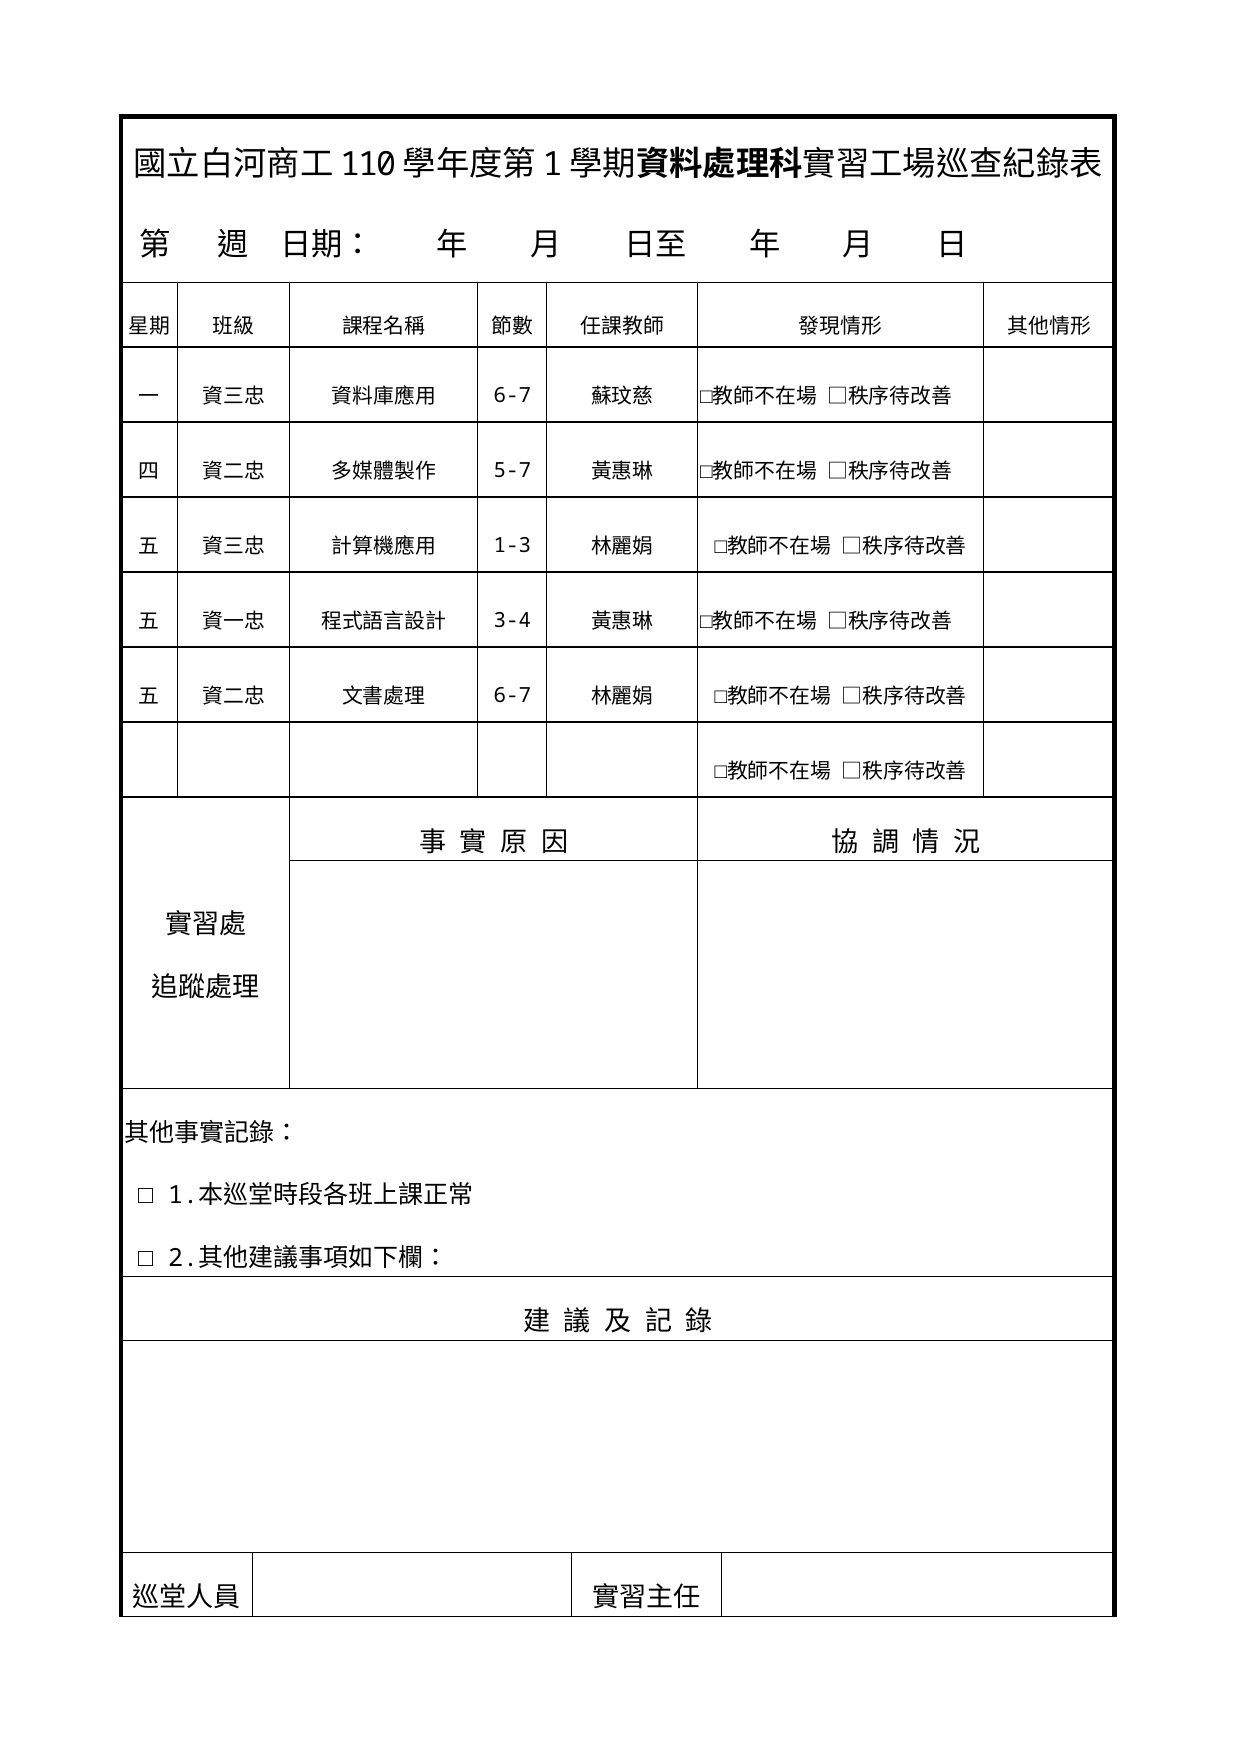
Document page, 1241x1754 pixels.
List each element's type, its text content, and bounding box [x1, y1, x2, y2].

table_cell 程式語言設計 [290, 573, 477, 646]
table_cell 資三忠 [178, 498, 289, 571]
table_cell [984, 423, 1112, 496]
table_cell [984, 498, 1112, 571]
table_cell 多媒體製作 [290, 423, 477, 496]
table_cell 計算機應用 [290, 498, 477, 571]
table_cell 6-7 [478, 348, 546, 421]
table_cell 其他事實記錄： □ 1.本巡堂時段各班上課正常 □ 2.其他建議事項如下欄： [123, 1089, 1112, 1276]
table_cell 課程名稱 [290, 283, 477, 346]
table_cell 協 調 情 況 [698, 798, 1112, 860]
table_cell [984, 723, 1112, 796]
table_cell 節數 [478, 283, 546, 346]
table_cell □教師不在場 □秩序待改善 [698, 348, 983, 421]
table_header 國立白河商工110學年度第1學期資料處理科實習工場巡查紀錄表 第 週 日期： 年 月 日至 年 月 日 [123, 119, 1112, 282]
table_cell 蘇玟慈 [547, 348, 697, 421]
table_cell □教師不在場 □秩序待改善 [698, 723, 983, 796]
table_cell 5-7 [478, 423, 546, 496]
table_cell 一 [123, 348, 177, 421]
table_cell 星期 [123, 283, 177, 346]
table_cell 林麗娟 [547, 648, 697, 721]
table_cell 其他情形 [984, 283, 1112, 346]
table_cell [478, 723, 546, 796]
table_cell 文書處理 [290, 648, 477, 721]
table_cell □教師不在場 □秩序待改善 [698, 573, 983, 646]
table_cell [290, 861, 697, 1088]
table_cell [178, 723, 289, 796]
table_cell [547, 723, 697, 796]
table_cell [123, 723, 177, 796]
table_cell 實習處 追蹤處理 [123, 798, 289, 1088]
table_cell 五 [123, 573, 177, 646]
table_cell 3-4 [478, 573, 546, 646]
table_cell [123, 1341, 1112, 1552]
table_cell 資三忠 [178, 348, 289, 421]
table_cell 班級 [178, 283, 289, 346]
table_cell [290, 723, 477, 796]
table_cell 四 [123, 423, 177, 496]
table_cell 6-7 [478, 648, 546, 721]
table_cell [253, 1553, 571, 1616]
table_cell 五 [123, 498, 177, 571]
table_cell 建 議 及 記 錄 [123, 1277, 1112, 1340]
table_cell [722, 1553, 1112, 1616]
table_cell [698, 861, 1112, 1088]
table_cell 事 實 原 因 [290, 798, 697, 860]
table_cell 五 [123, 648, 177, 721]
table_cell 資二忠 [178, 423, 289, 496]
table_cell 巡堂人員 [123, 1553, 252, 1616]
table_cell 黃惠琳 [547, 573, 697, 646]
table_cell 實習主任 [572, 1553, 721, 1616]
table_cell [984, 348, 1112, 421]
table_cell 1-3 [478, 498, 546, 571]
table_cell [984, 573, 1112, 646]
table_cell □教師不在場 □秩序待改善 [698, 498, 983, 571]
table_cell □教師不在場 □秩序待改善 [698, 423, 983, 496]
table_cell 資二忠 [178, 648, 289, 721]
table_cell [984, 648, 1112, 721]
table_cell 資料庫應用 [290, 348, 477, 421]
table_cell 黃惠琳 [547, 423, 697, 496]
table_cell 任課教師 [547, 283, 697, 346]
table_cell 資一忠 [178, 573, 289, 646]
table_cell 發現情形 [698, 283, 983, 346]
table_cell □教師不在場 □秩序待改善 [698, 648, 983, 721]
table_cell 林麗娟 [547, 498, 697, 571]
